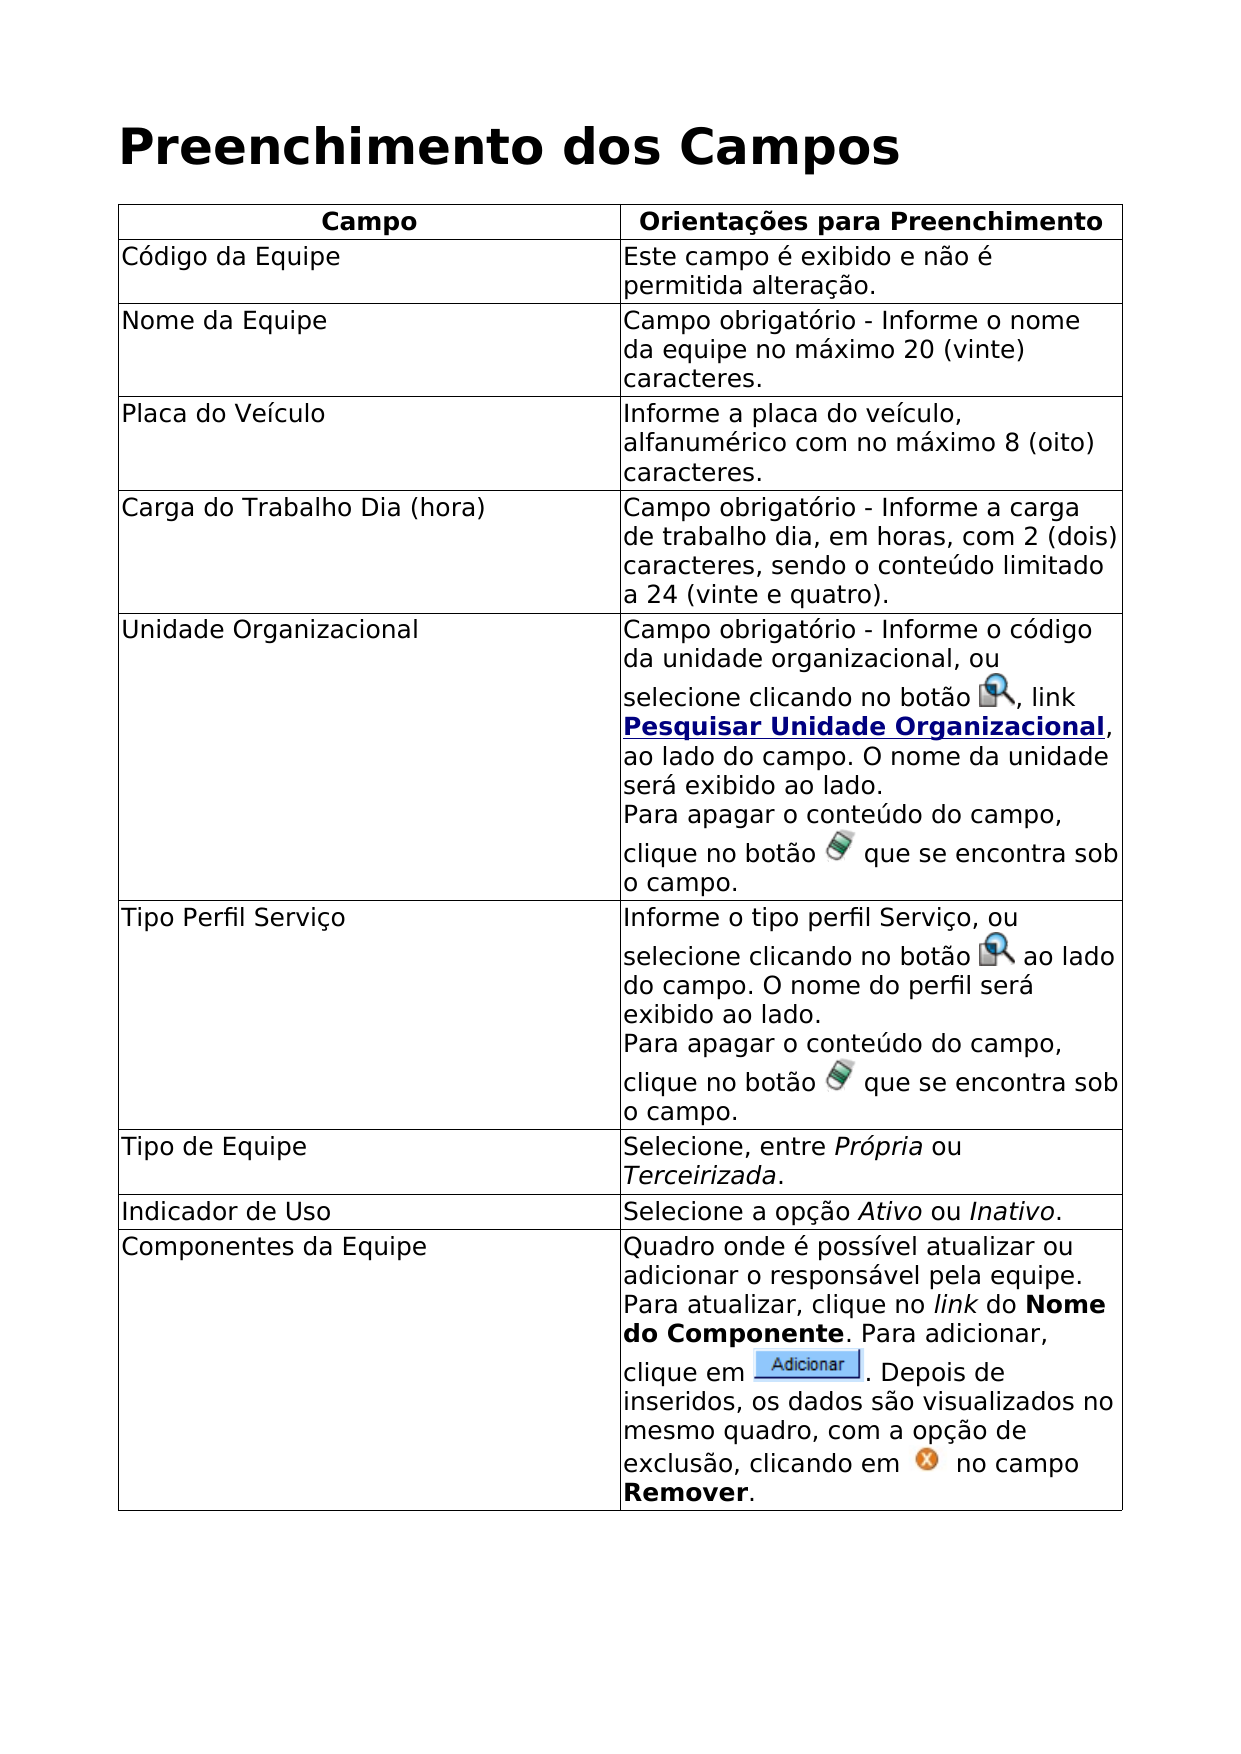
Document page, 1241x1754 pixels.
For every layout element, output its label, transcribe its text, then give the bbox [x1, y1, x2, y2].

table_cell Nome da Equipe [119, 304, 620, 396]
picture [979, 932, 1015, 966]
table_cell Campo obrigatório - Informe a carga de trabalho dia, em horas, com 2 (dois) caracteres, sendo o conteúdo limitado a 24 (vinte e quatro). [621, 491, 1122, 612]
table_cell Unidade Organizacional [119, 614, 620, 900]
table_cell Selecione a opção Ativo ou Inativo. [621, 1195, 1122, 1229]
table_cell Informe a placa do veículo, alfanumérico com no máximo 8 (oito) caracteres. [621, 397, 1122, 490]
picture [979, 673, 1015, 707]
table_cell Este campo é exibido e não é permitida alteração. [621, 240, 1122, 303]
table_cell Tipo de Equipe [119, 1130, 620, 1194]
table_cell Informe o tipo perfil Serviço, ou selecione clicando no botão ao lado do campo. O nome do perfil será exibido ao lado. Para apagar o conteúdo do campo, clique no botão que se encontra sob o campo. [621, 901, 1122, 1129]
table_cell Campo obrigatório - Informe o nome da equipe no máximo 20 (vinte) caracteres. [621, 304, 1122, 396]
table_cell Selecione, entre Própria ou Terceirizada. [621, 1130, 1122, 1194]
table_cell Indicador de Uso [119, 1195, 620, 1229]
picture [753, 1348, 865, 1382]
table_cell Tipo Perfil Serviço [119, 901, 620, 1129]
picture [908, 1445, 948, 1472]
table_header Orientações para Preenchimento [621, 205, 1122, 239]
table_header Campo [119, 205, 620, 239]
table_cell Código da Equipe [119, 240, 620, 303]
table_cell Placa do Veículo [119, 397, 620, 490]
table_cell Carga do Trabalho Dia (hora) [119, 491, 620, 612]
table_cell Campo obrigatório - Informe o código da unidade organizacional, ou selecione clicando no botão , link Pesquisar Unidade Organizacional, ao lado do campo. O nome da unidade será exibido ao lado. Para apagar o conteúdo do campo, clique no botão que se encontra sob o campo. [621, 614, 1122, 900]
picture [824, 829, 856, 862]
subtitle Preenchimento dos Campos [118, 118, 1122, 176]
table_cell Componentes da Equipe [119, 1230, 620, 1510]
table_cell Quadro onde é possível atualizar ou adicionar o responsável pela equipe. Para atualizar, clique no link do Nome do Componente. Para adicionar, clique em . Depois de inseridos, os dados são visualizados no mesmo quadro, com a opção de exclusão, clicando em no campo Remover. [621, 1230, 1122, 1510]
picture [824, 1058, 856, 1092]
